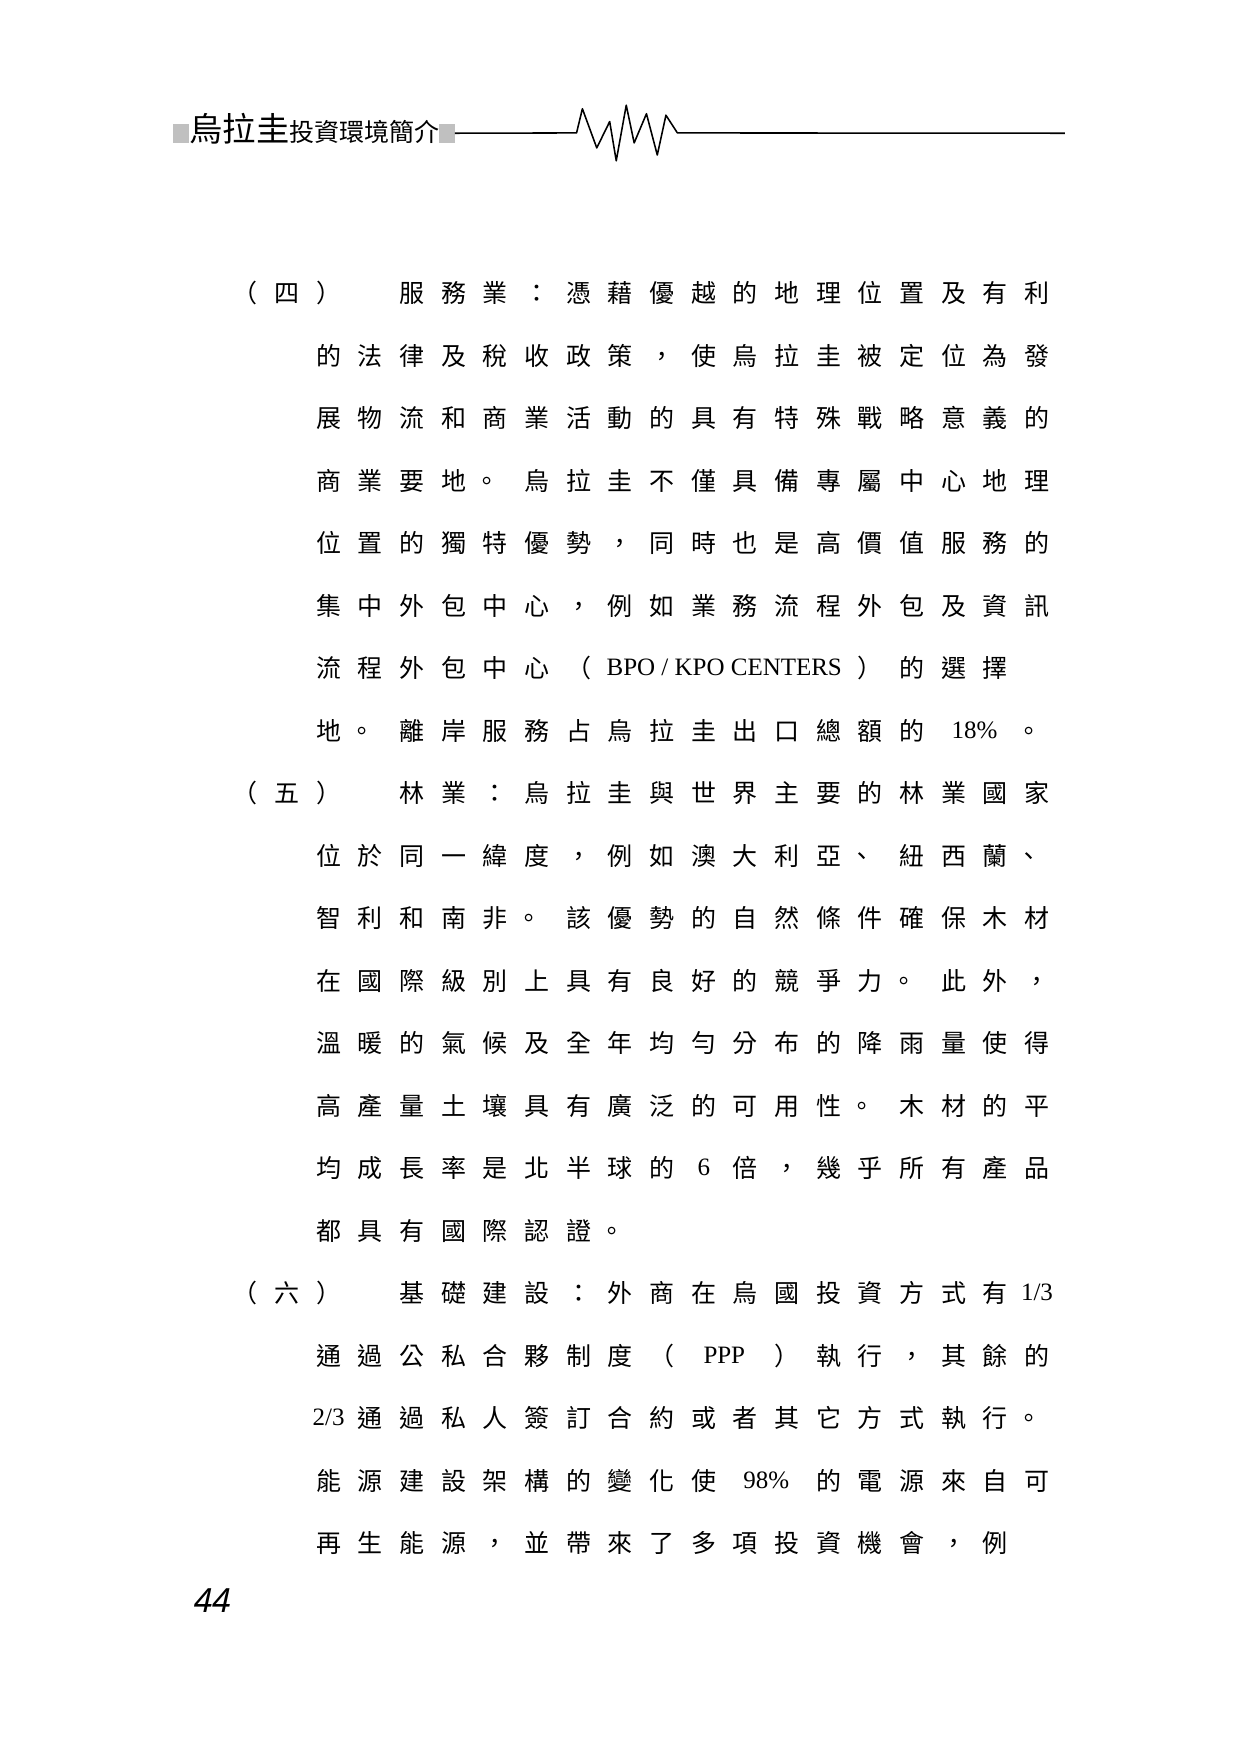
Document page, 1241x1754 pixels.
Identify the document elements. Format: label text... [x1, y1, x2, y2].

text （五） 林業：烏拉圭與世界主要的林業國家位於同一緯度，例如澳大利亞、紐西蘭、智利和南非。該優勢的自然條件確保木材在國際級別上具有良好的競爭力。此外，溫暖的氣候及全年均勻分布的降雨量使得高產量土壤具有廣泛的可用性。木材的平均成長率是北半球的6倍，幾乎所有產品都具有國際認證。 [207, 750, 1058, 1250]
text （六） 基礎建設：外商在烏國投資方式有1/3通過公私合夥制度（PPP）執行，其餘的2/3通過私人簽訂合約或者其它方式執行。能源建設架構的變化使98%的電源來自可再生能源，並帶來了多項投資機會，例 [207, 1250, 1058, 1563]
text （四） 服務業：憑藉優越的地理位置及有利的法律及稅收政策，使烏拉圭被定位為發展物流和商業活動的具有特殊戰略意義的商業要地。烏拉圭不僅具備專屬中心地理位置的獨特優勢，同時也是高價值服務的集中外包中心，例如業務流程外包及資訊流程外包中心（BPO / KPO CENTERS）的選擇地。離岸服務占烏拉圭出口總額的18%。 [207, 250, 1058, 750]
